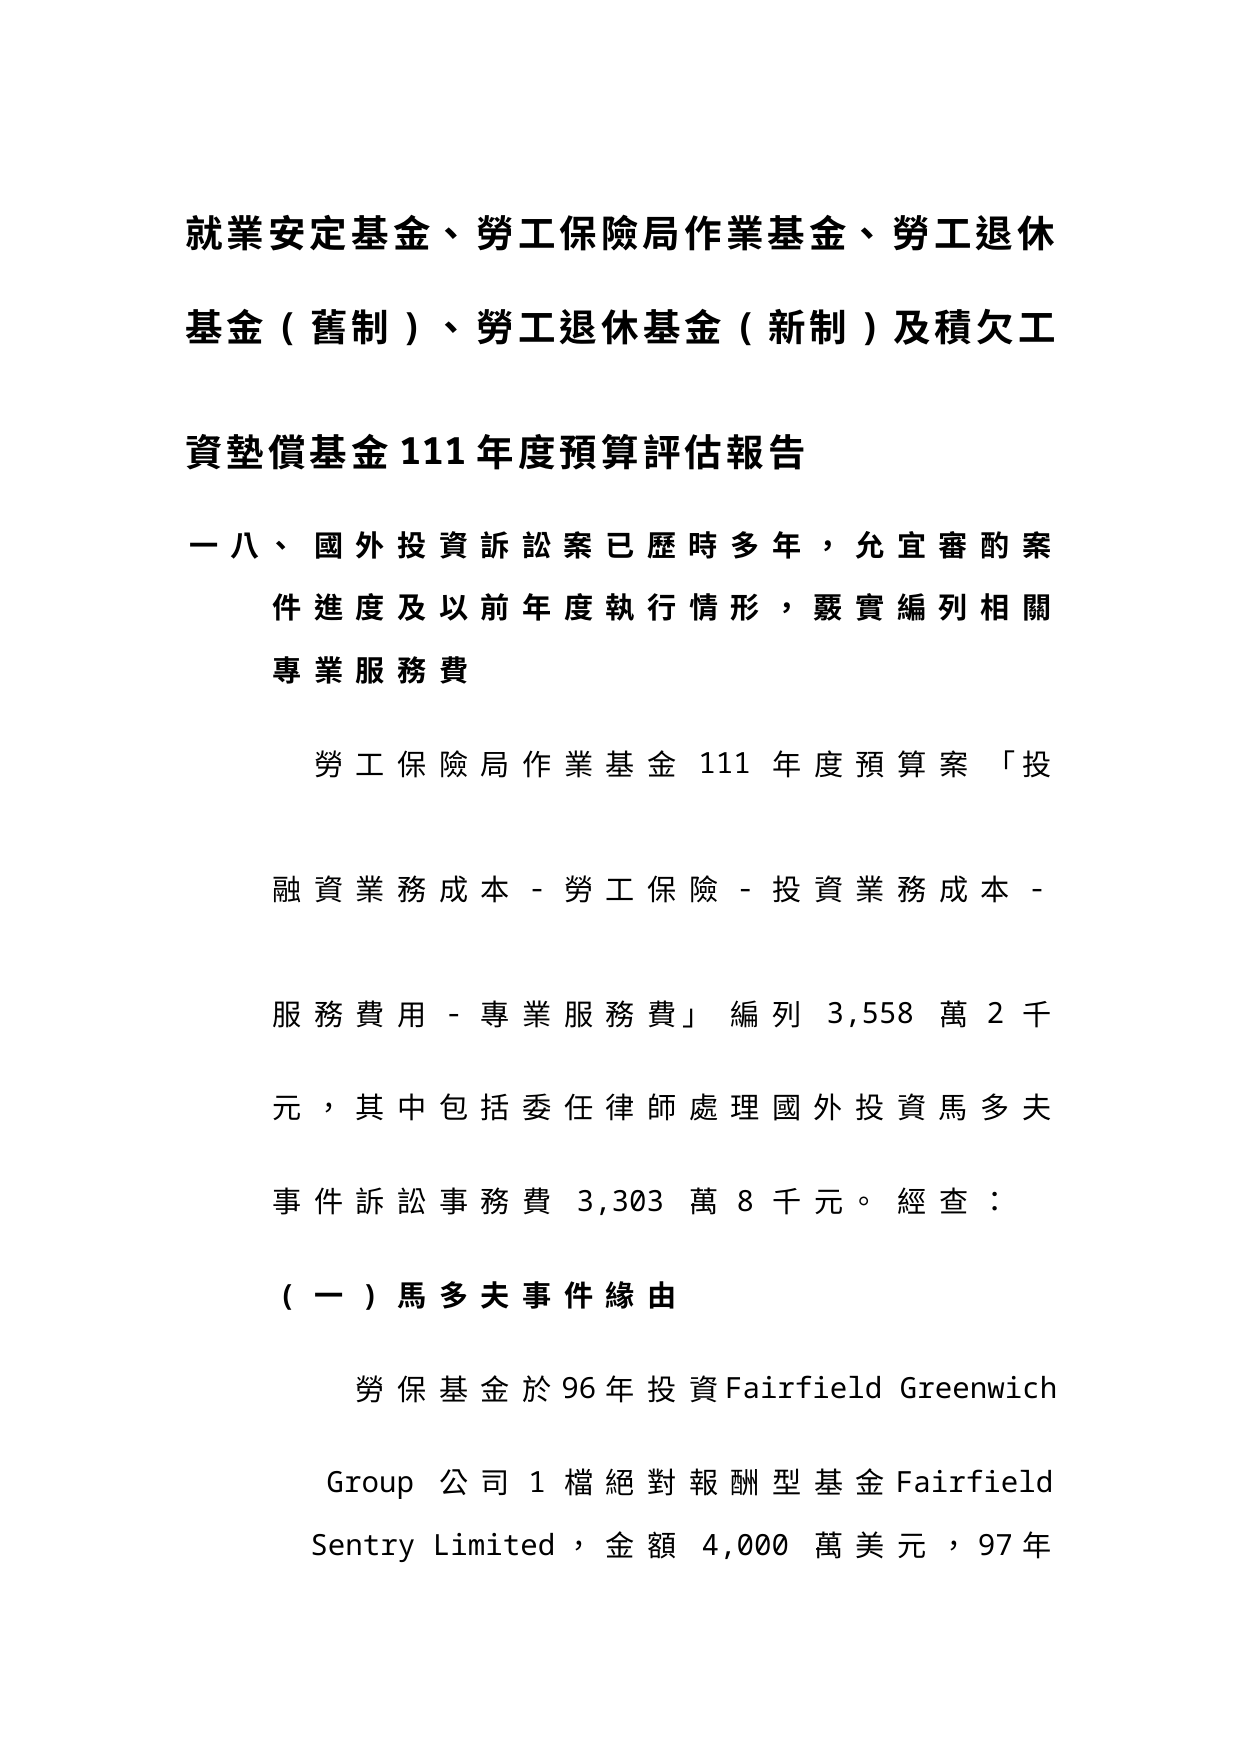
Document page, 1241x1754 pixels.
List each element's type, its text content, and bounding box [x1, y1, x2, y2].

text (一)馬多夫事件緣由 [242, 1252, 1058, 1314]
text 一八、國外投資訴訟案已歷時多年，允宜審酌案件進度及以前年度執行情形，覈實編列相關專業服務費 [183, 502, 1058, 689]
text 勞保基金於96年投資Fairfield Greenwich Group公司1檔絕對報酬型基金Fairfield Sentry Limited，金額4,000萬美元，97年 [271, 1314, 1058, 1564]
text 勞工保險局作業基金111年度預算案「投融資業務成本-勞工保險-投資業務成本-服務費用-專業服務費」編列3,558萬2千元，其中包括委任律師處理國外投資馬多夫事件訴訟事務費3,303萬8千元。經查： [242, 689, 1058, 1252]
text 就業安定基金、勞工保險局作業基金、勞工退休基金(舊制)、勞工退休基金(新制)及積欠工資墊償基金111年度預算評估報告 [183, 189, 1058, 502]
